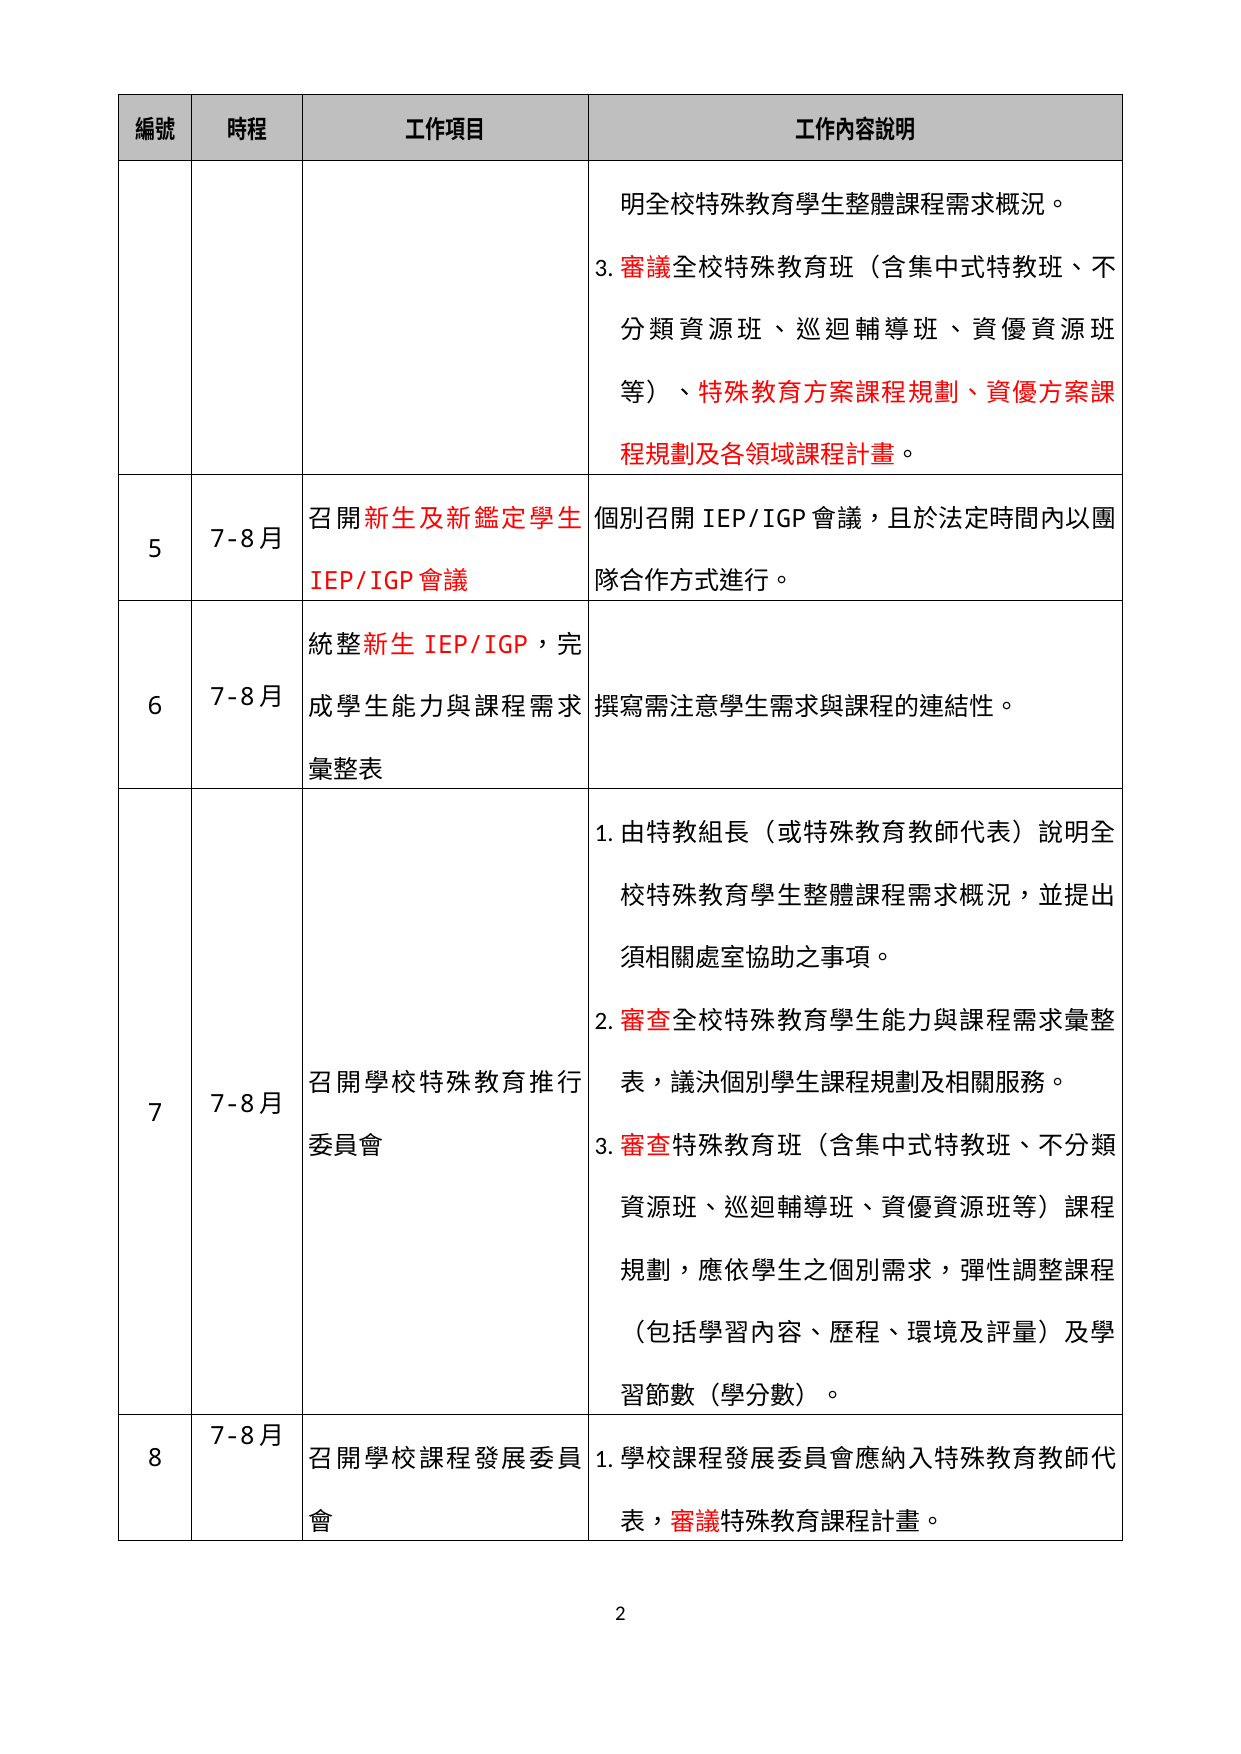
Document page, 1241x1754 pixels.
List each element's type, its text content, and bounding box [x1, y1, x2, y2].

table_cell 7-8月 [192, 601, 302, 788]
table_cell 召開學校特殊教育推行委員會 [303, 789, 588, 1414]
table_header 編號 [119, 95, 191, 160]
table_cell 7 [119, 789, 191, 1414]
table_cell 7-8月 [192, 789, 302, 1414]
table_cell [303, 161, 588, 473]
table_cell 明全校特殊教育學生整體課程需求概況。 審議全校特殊教育班（含集中式特教班、不分類資源班、巡迴輔導班、資優資源班等）、特殊教育方案課程規劃、資優方案課程規劃及各領域課程計畫。 [589, 161, 1122, 473]
table_cell 6 [119, 601, 191, 788]
table_cell 7-8月 [192, 475, 302, 599]
table_header 工作項目 [303, 95, 588, 160]
table_cell 5 [119, 475, 191, 599]
table_cell 學校課程發展委員會應納入特殊教育教師代表，審議特殊教育課程計畫。 由特教組長（或特殊教育教師代表）說明全校特殊教育學生整體課程需求概況。 審議全校特殊教育班（含集中式特教班、不分類資源班、巡迴輔導班、資優資源班等）、特殊教育方案課程規劃及各領域課程計畫。 [589, 1415, 1122, 1540]
table_cell [119, 161, 191, 473]
table_cell 個別召開IEP/IGP會議，且於法定時間內以團隊合作方式進行。 [589, 475, 1122, 599]
table_cell 召開學校課程發展委員會 [303, 1415, 588, 1540]
table_header 時程 [192, 95, 302, 160]
table_cell 撰寫需注意學生需求與課程的連結性。 [589, 601, 1122, 788]
table_header 工作內容說明 [589, 95, 1122, 160]
table_cell 由特教組長（或特殊教育教師代表）說明全校特殊教育學生整體課程需求概況，並提出須相關處室協助之事項。 審查全校特殊教育學生能力與課程需求彙整表，議決個別學生課程規劃及相關服務。 審查特殊教育班（含集中式特教班、不分類資源班、巡迴輔導班、資優資源班等）課程規劃，應依學生之個別需求，彈性調整課程（包括學習內容、歷程、環境及評量）及學習節數（學分數）。 [589, 789, 1122, 1414]
table_cell 8 [119, 1415, 191, 1540]
table_cell 統整新生IEP/IGP，完成學生能力與課程需求彙整表 [303, 601, 588, 788]
table_cell [192, 161, 302, 473]
table_cell 召開新生及新鑑定學生IEP/IGP會議 [303, 475, 588, 599]
table_cell 7-8月 [192, 1415, 302, 1540]
